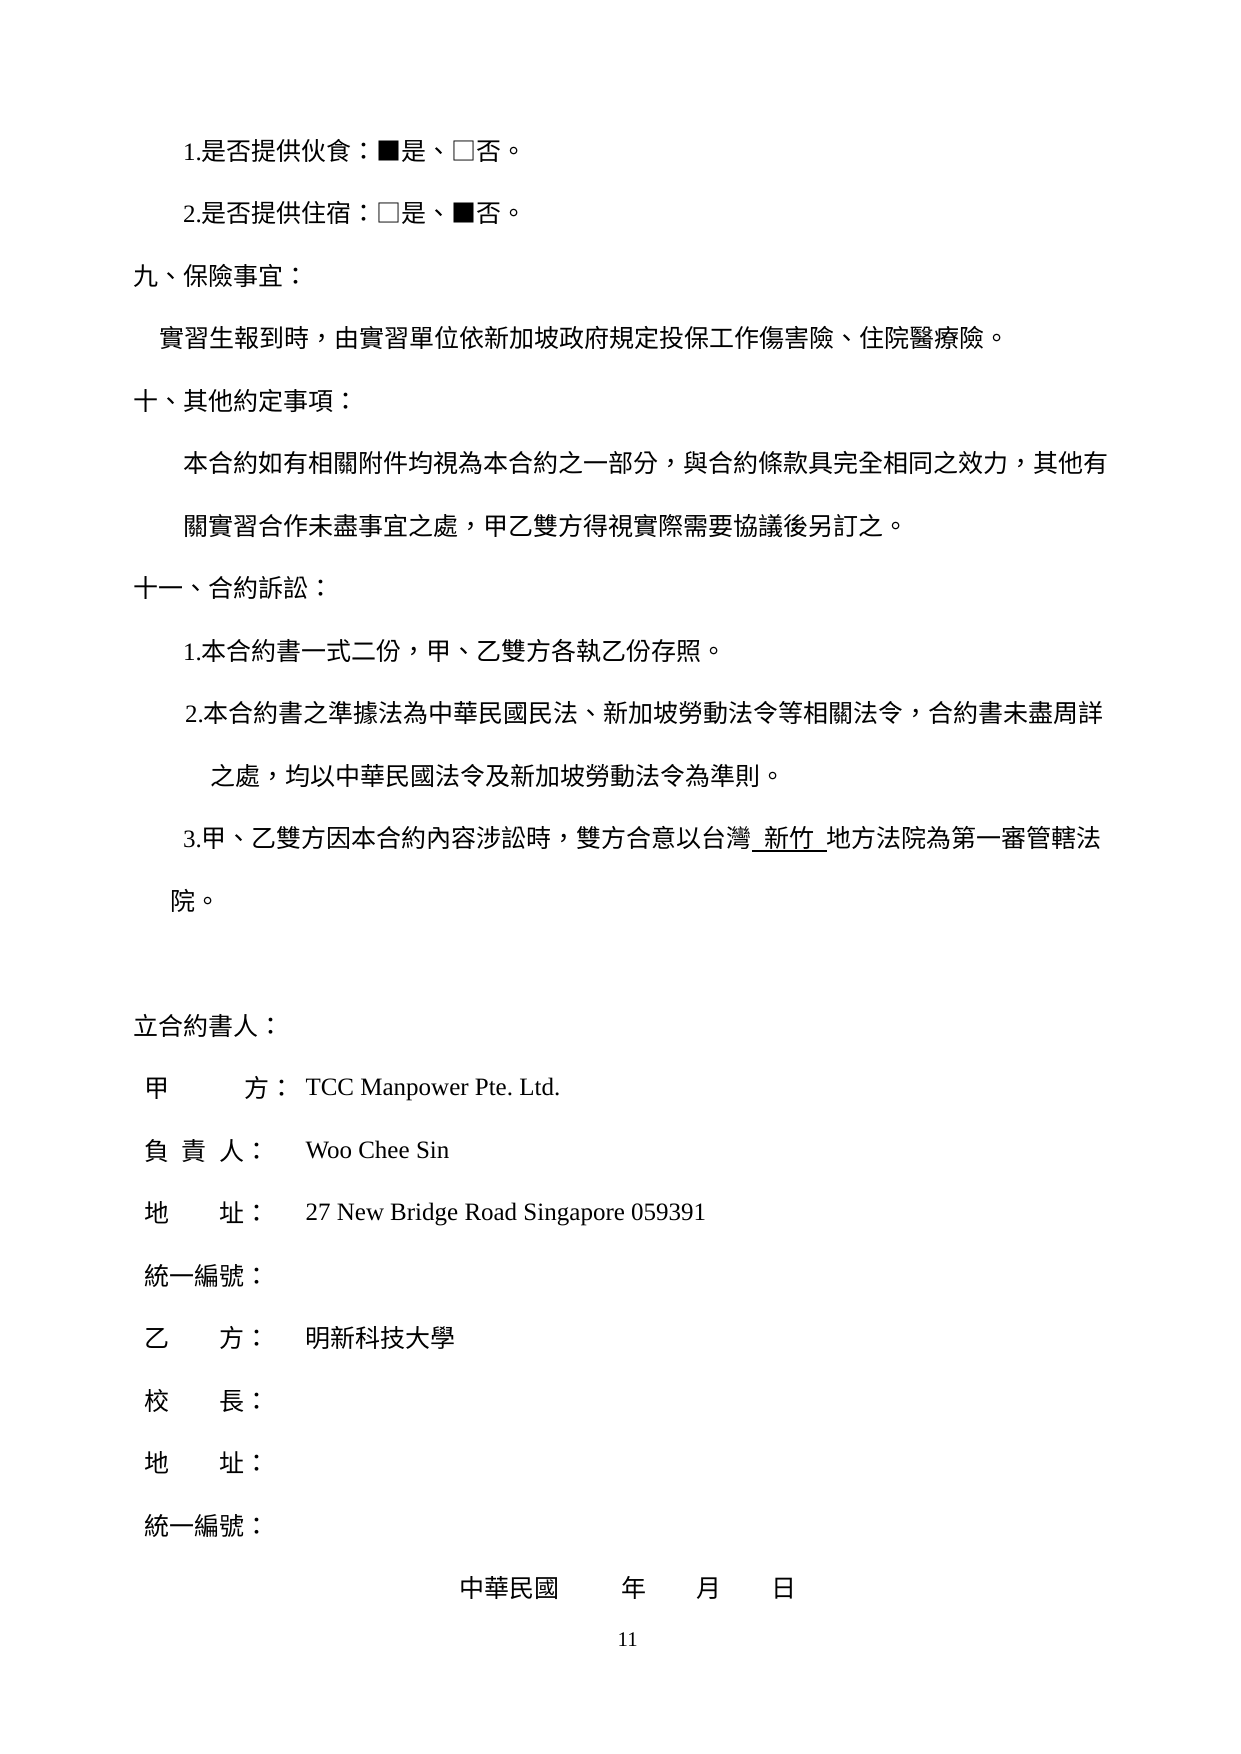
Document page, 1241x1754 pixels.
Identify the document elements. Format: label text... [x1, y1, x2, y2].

table_cell 27 New Bridge Road Singapore 059391 [294, 1170, 1202, 1233]
text 2.本合約書之準據法為中華民國民法、新加坡勞動法令等相關法令，合約書未盡周詳之處，均以中華民國法令及新加坡勞動法令為準則。 [185, 670, 1119, 795]
table_cell 校 長： [133, 1358, 294, 1420]
table_header 甲 方： [133, 1045, 294, 1108]
text 九、保險事宜： [133, 233, 1119, 295]
table_cell 負 責 人： [133, 1108, 294, 1170]
text 立合約書人： [133, 983, 1022, 1045]
table_cell [294, 1233, 1202, 1295]
table_cell Woo Chee Sin [294, 1108, 1202, 1170]
text 1.是否提供伙食：■是、□否。 [183, 108, 1119, 170]
table_cell 統一編號： [133, 1233, 294, 1295]
table_cell 統一編號： [133, 1483, 294, 1545]
table_cell [294, 1420, 1202, 1483]
table_cell 明新科技大學 [294, 1295, 1202, 1358]
table_cell 乙 方： [133, 1295, 294, 1358]
text 中華民國 年 月 日 [133, 1545, 1122, 1608]
table_cell 地 址： [133, 1420, 294, 1483]
table_cell [294, 1358, 1202, 1420]
table_cell 地 址： [133, 1170, 294, 1233]
text 1.本合約書一式二份，甲、乙雙方各執乙份存照。 [183, 608, 1119, 670]
text 本合約如有相關附件均視為本合約之一部分，與合約條款具完全相同之效力，其他有關實習合作未盡事宜之處，甲乙雙方得視實際需要協議後另訂之。 [183, 420, 1119, 545]
table_cell [294, 1483, 1202, 1545]
text 十一、合約訴訟： [133, 545, 1119, 608]
text 十、其他約定事項： [133, 358, 1119, 420]
text 2.是否提供住宿：□是、■否。 [183, 170, 1119, 233]
text 3.甲、乙雙方因本合約內容涉訟時，雙方合意以台灣 新竹 地方法院為第一審管轄法院。 [170, 795, 1119, 920]
table_header TCC Manpower Pte. Ltd. [294, 1045, 1202, 1108]
text 實習生報到時，由實習單位依新加坡政府規定投保工作傷害險、住院醫療險。 [134, 295, 1119, 358]
